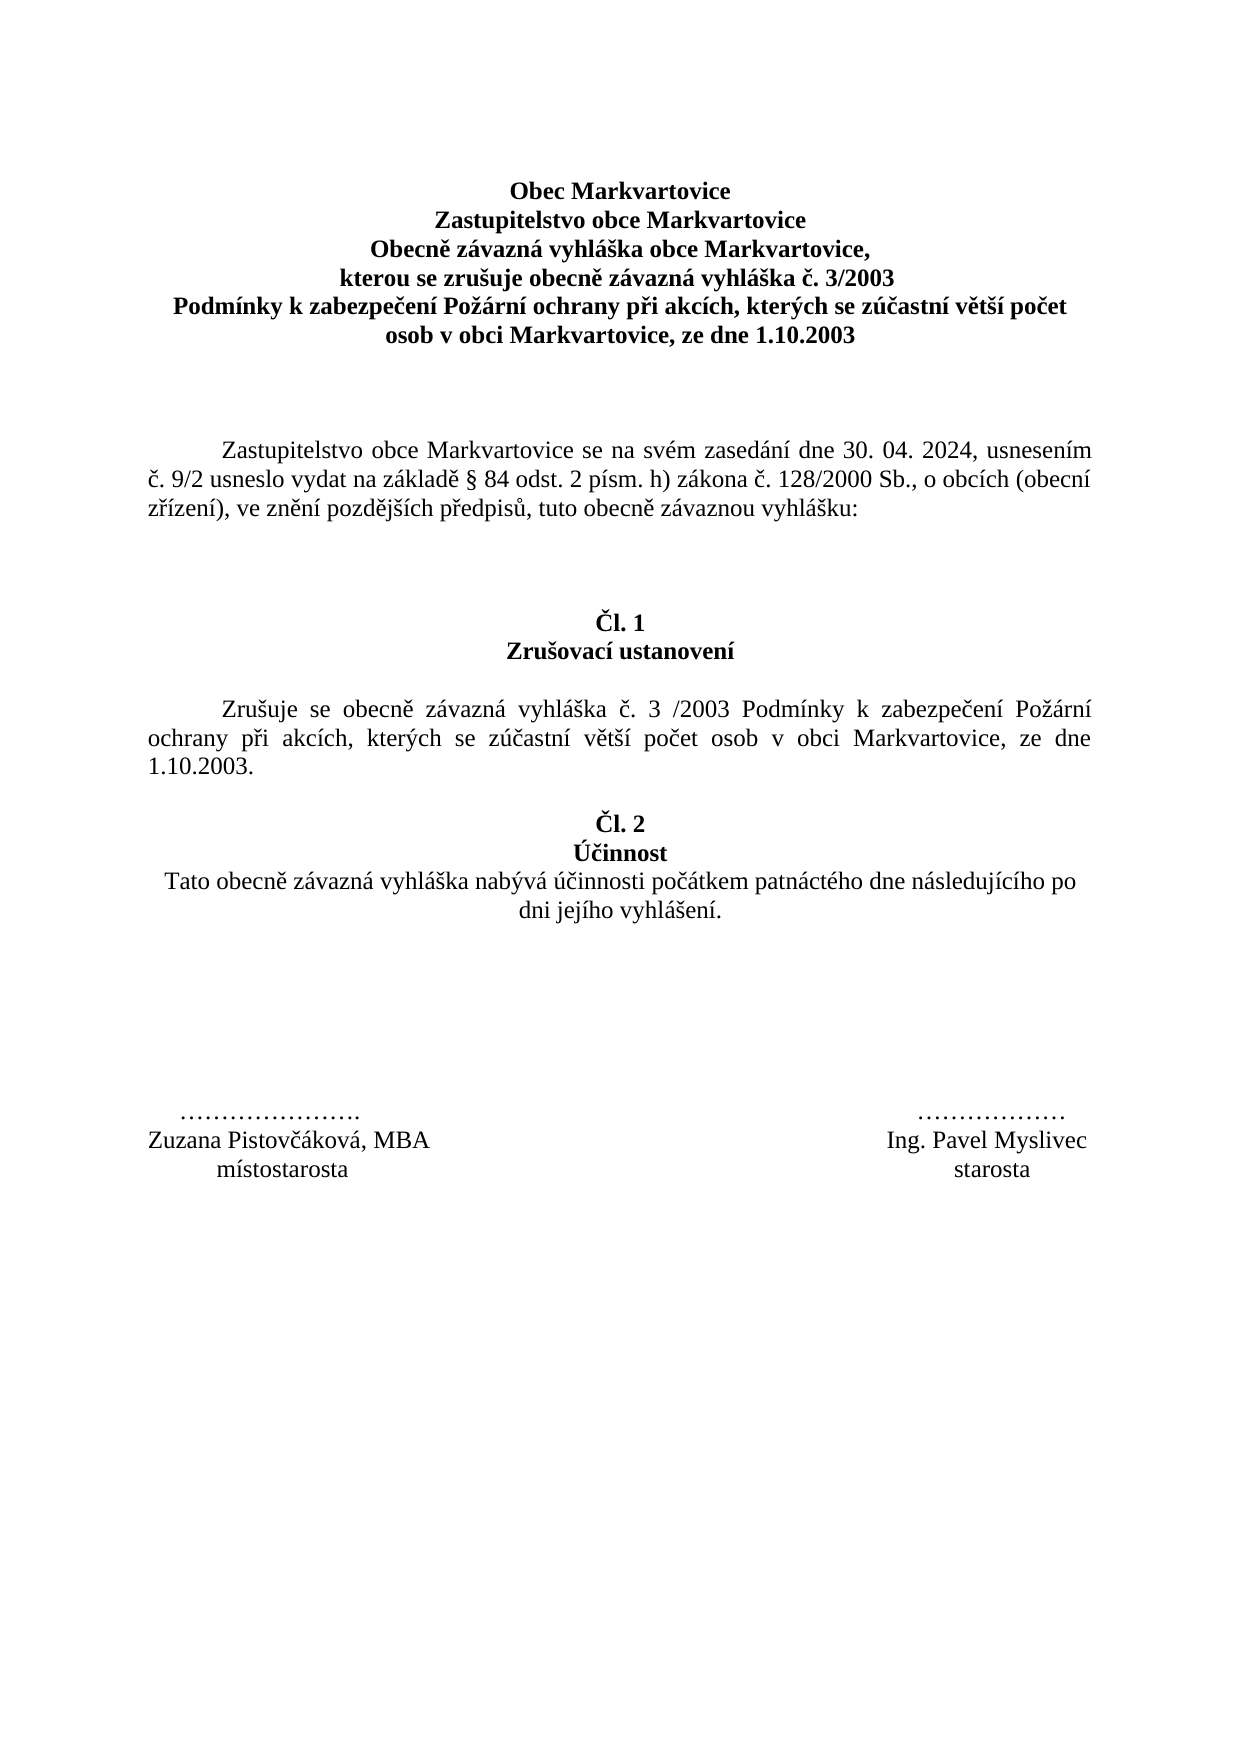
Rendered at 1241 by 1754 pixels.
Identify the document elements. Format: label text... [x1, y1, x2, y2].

text Zastupitelstvo obce Markvartovice [148, 205, 1093, 234]
text Podmínky k zabezpečení Požární ochrany při akcích, kterých se zúčastní větší počet osob v obci Markvartovice, ze dne 1.10.2003 [148, 291, 1093, 349]
text Zrušuje se obecně závazná vyhláška č. 3 /2003 Podmínky k zabezpečení Požární ochrany při akcích, kterých se zúčastní větší počet osob v obci Markvartovice, ze dne 1.10.2003. [148, 694, 1093, 780]
text Čl. 2 [148, 809, 1093, 838]
text Tato obecně závazná vyhláška nabývá účinnosti počátkem patnáctého dne následujícího po dni jejího vyhlášení. [148, 866, 1093, 924]
text Zuzana Pistovčáková, MBA Ing. Pavel Myslivec [148, 1125, 1093, 1154]
text Zrušovací ustanovení [148, 636, 1093, 665]
text Zastupitelstvo obce Markvartovice se na svém zasedání dne 30. 04. 2024, usnesením č. 9/2 usneslo vydat na základě § 84 odst. 2 písm. h) zákona č. 128/2000 Sb., o obcích (obecní zřízení), ve znění pozdějších předpisů, tuto obecně závaznou vyhlášku: [148, 435, 1093, 521]
text kterou se zrušuje obecně závazná vyhláška č. 3/2003 [148, 263, 1093, 291]
text Obec Markvartovice [148, 176, 1093, 205]
text místostarosta starosta [148, 1154, 1093, 1183]
text …………………. ……………… [148, 1096, 1093, 1125]
text Obecně závazná vyhláška obce Markvartovice, [148, 234, 1093, 263]
text Účinnost [148, 838, 1093, 866]
subtitle Čl. 1 [148, 608, 1093, 636]
